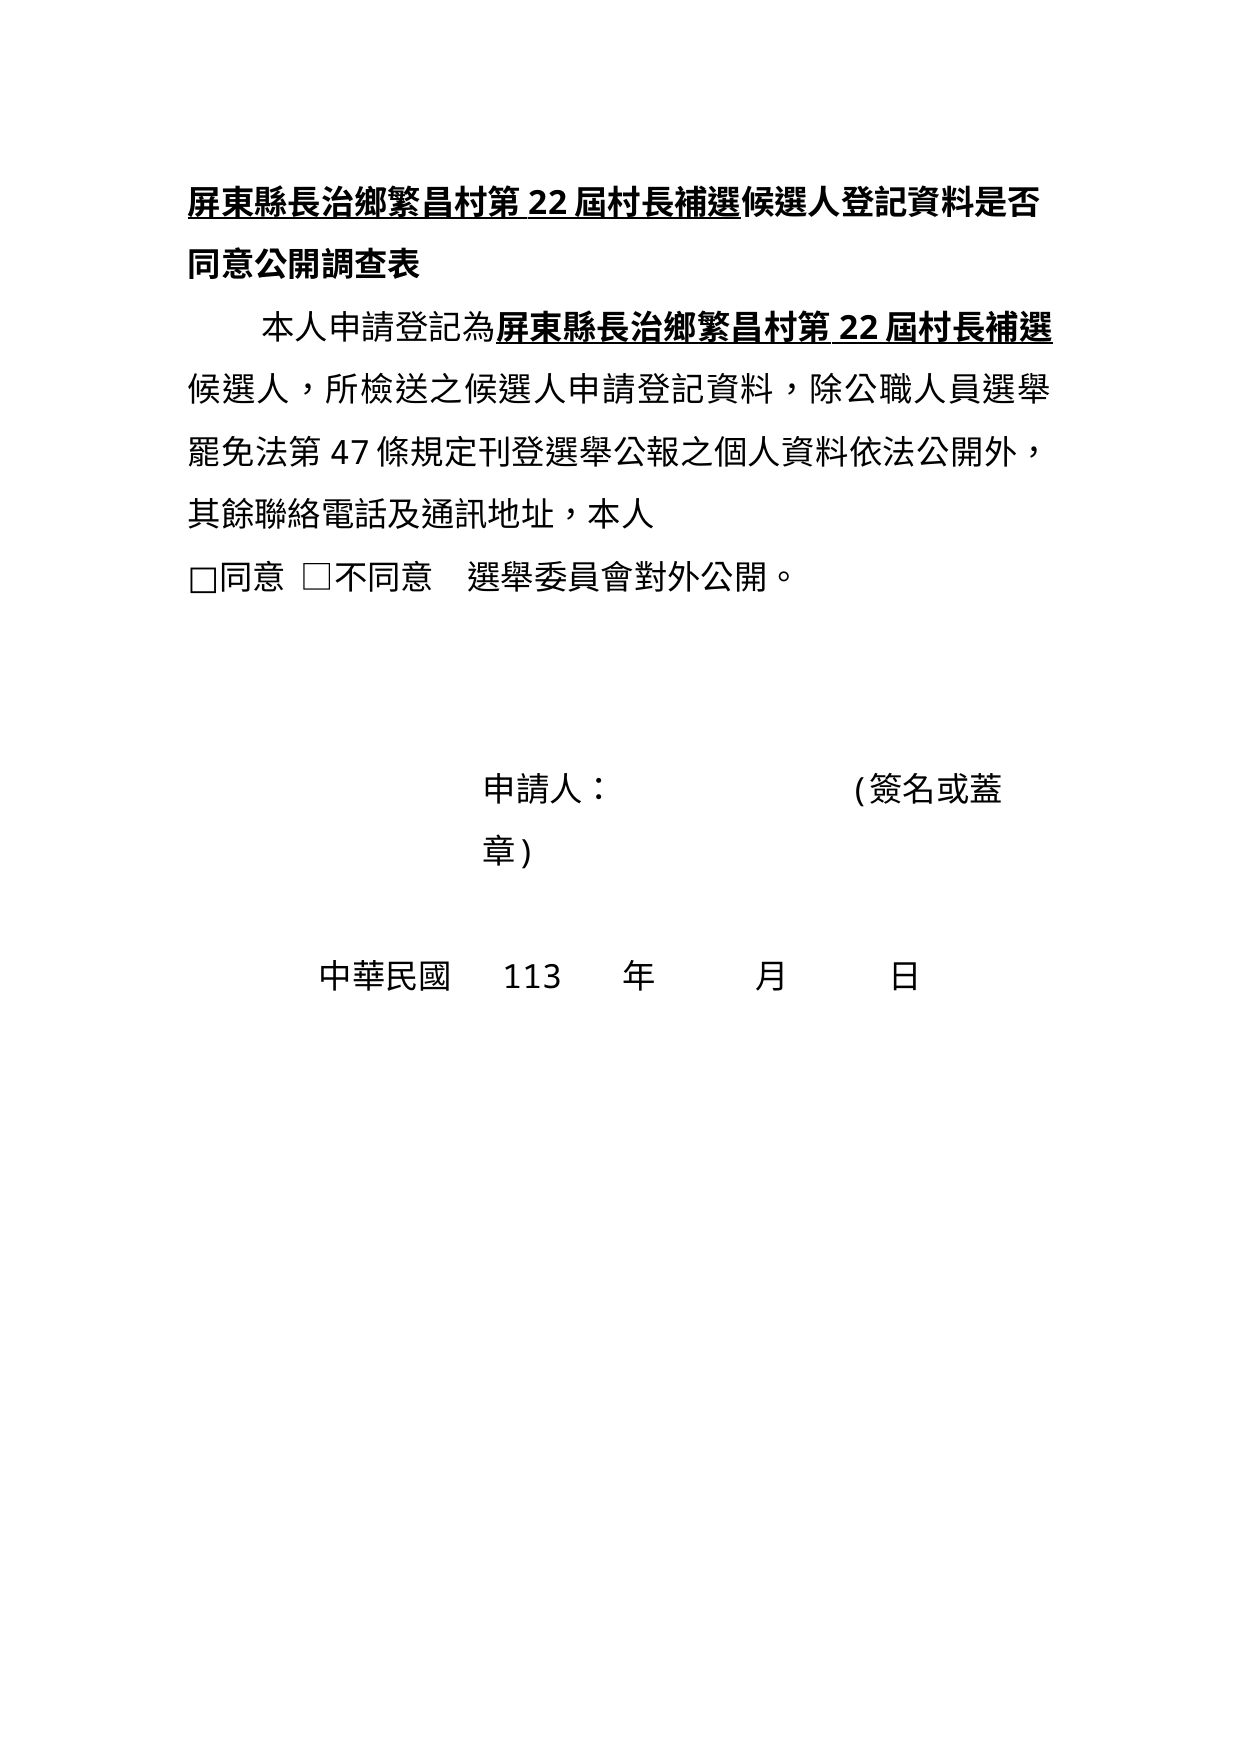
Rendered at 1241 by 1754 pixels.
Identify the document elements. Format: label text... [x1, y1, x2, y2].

text 中華民國 113 年 月 日 [187, 932, 1053, 995]
text □同意 □不同意 選舉委員會對外公開。 [187, 533, 1053, 596]
text 本人申請登記為屏東縣長治鄉繁昌村第22屆村長補選候選人，所檢送之候選人申請登記資料，除公職人員選舉罷免法第47條規定刊登選舉公報之個人資料依法公開外，其餘聯絡電話及通訊地址，本人 [187, 283, 1053, 533]
text 申請人： (簽名或蓋章) [483, 745, 1053, 870]
text 屏東縣長治鄉繁昌村第22屆村長補選候選人登記資料是否同意公開調查表 [187, 158, 1053, 283]
